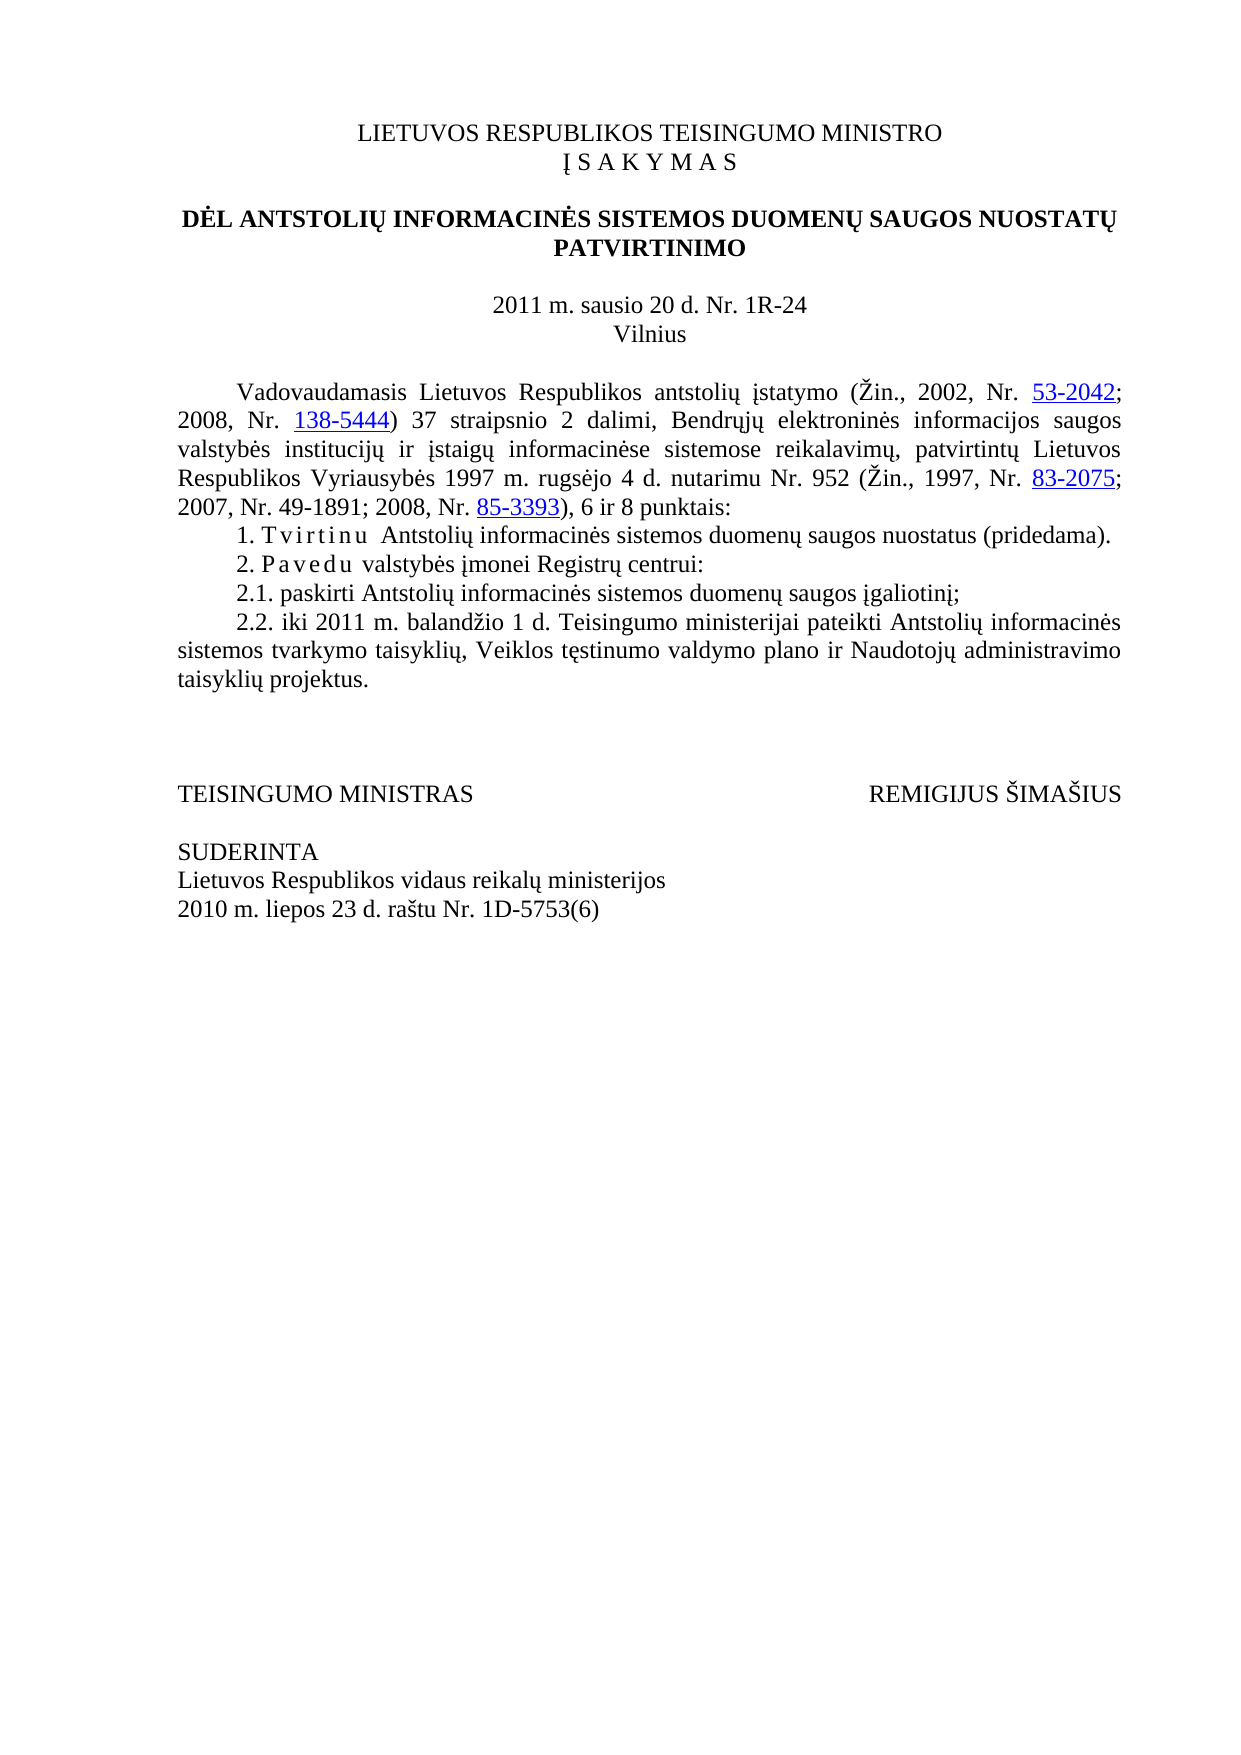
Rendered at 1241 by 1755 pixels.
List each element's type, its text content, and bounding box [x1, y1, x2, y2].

text Vadovaudamasis Lietuvos Respublikos antstolių įstatymo (Žin., 2002, Nr. 53-2042; 2008, Nr. 138-5444) 37 straipsnio 2 dalimi, Bendrųjų elektroninės informacijos saugos valstybės institucijų ir įstaigų informacinėse sistemose reikalavimų, patvirtintų Lietuvos Respublikos Vyriausybės 1997 m. rugsėjo 4 d. nutarimu Nr. 952 (Žin., 1997, Nr. 83-2075; 2007, Nr. 49-1891; 2008, Nr. 85-3393), 6 ir 8 punktais: [177, 377, 1122, 521]
text Lietuvos Respublikos vidaus reikalų ministerijos [177, 866, 1122, 894]
text 2.2. iki 2011 m. balandžio 1 d. Teisingumo ministerijai pateikti Antstolių informacinės sistemos tvarkymo taisyklių, Veiklos tęstinumo valdymo plano ir Naudotojų administravimo taisyklių projektus. [177, 607, 1122, 693]
text 2. Pavedu valstybės įmonei Registrų centrui: [177, 549, 1122, 578]
text 2010 m. liepos 23 d. raštu Nr. 1D-5753(6) [177, 894, 1122, 923]
text SUDERINTA [177, 837, 1122, 866]
text 2011 m. sausio 20 d. Nr. 1R-24 [177, 291, 1122, 319]
text 2.1. paskirti Antstolių informacinės sistemos duomenų saugos įgaliotinį; [177, 578, 1122, 607]
text DĖL ANTSTOLIŲ INFORMACINĖS SISTEMOS DUOMENŲ SAUGOS NUOSTATŲ PATVIRTINIMO [177, 204, 1122, 262]
text 1. Tvirtinu Antstolių informacinės sistemos duomenų saugos nuostatus (pridedama). [177, 521, 1122, 549]
text Vilnius [177, 319, 1122, 348]
text Į S A K Y M A S [177, 147, 1122, 176]
text Teisingumo ministras Remigijus Šimašius [177, 779, 1122, 808]
text LIETUVOS RESPUBLIKOS TEISINGUMO MINISTRO [177, 118, 1122, 147]
